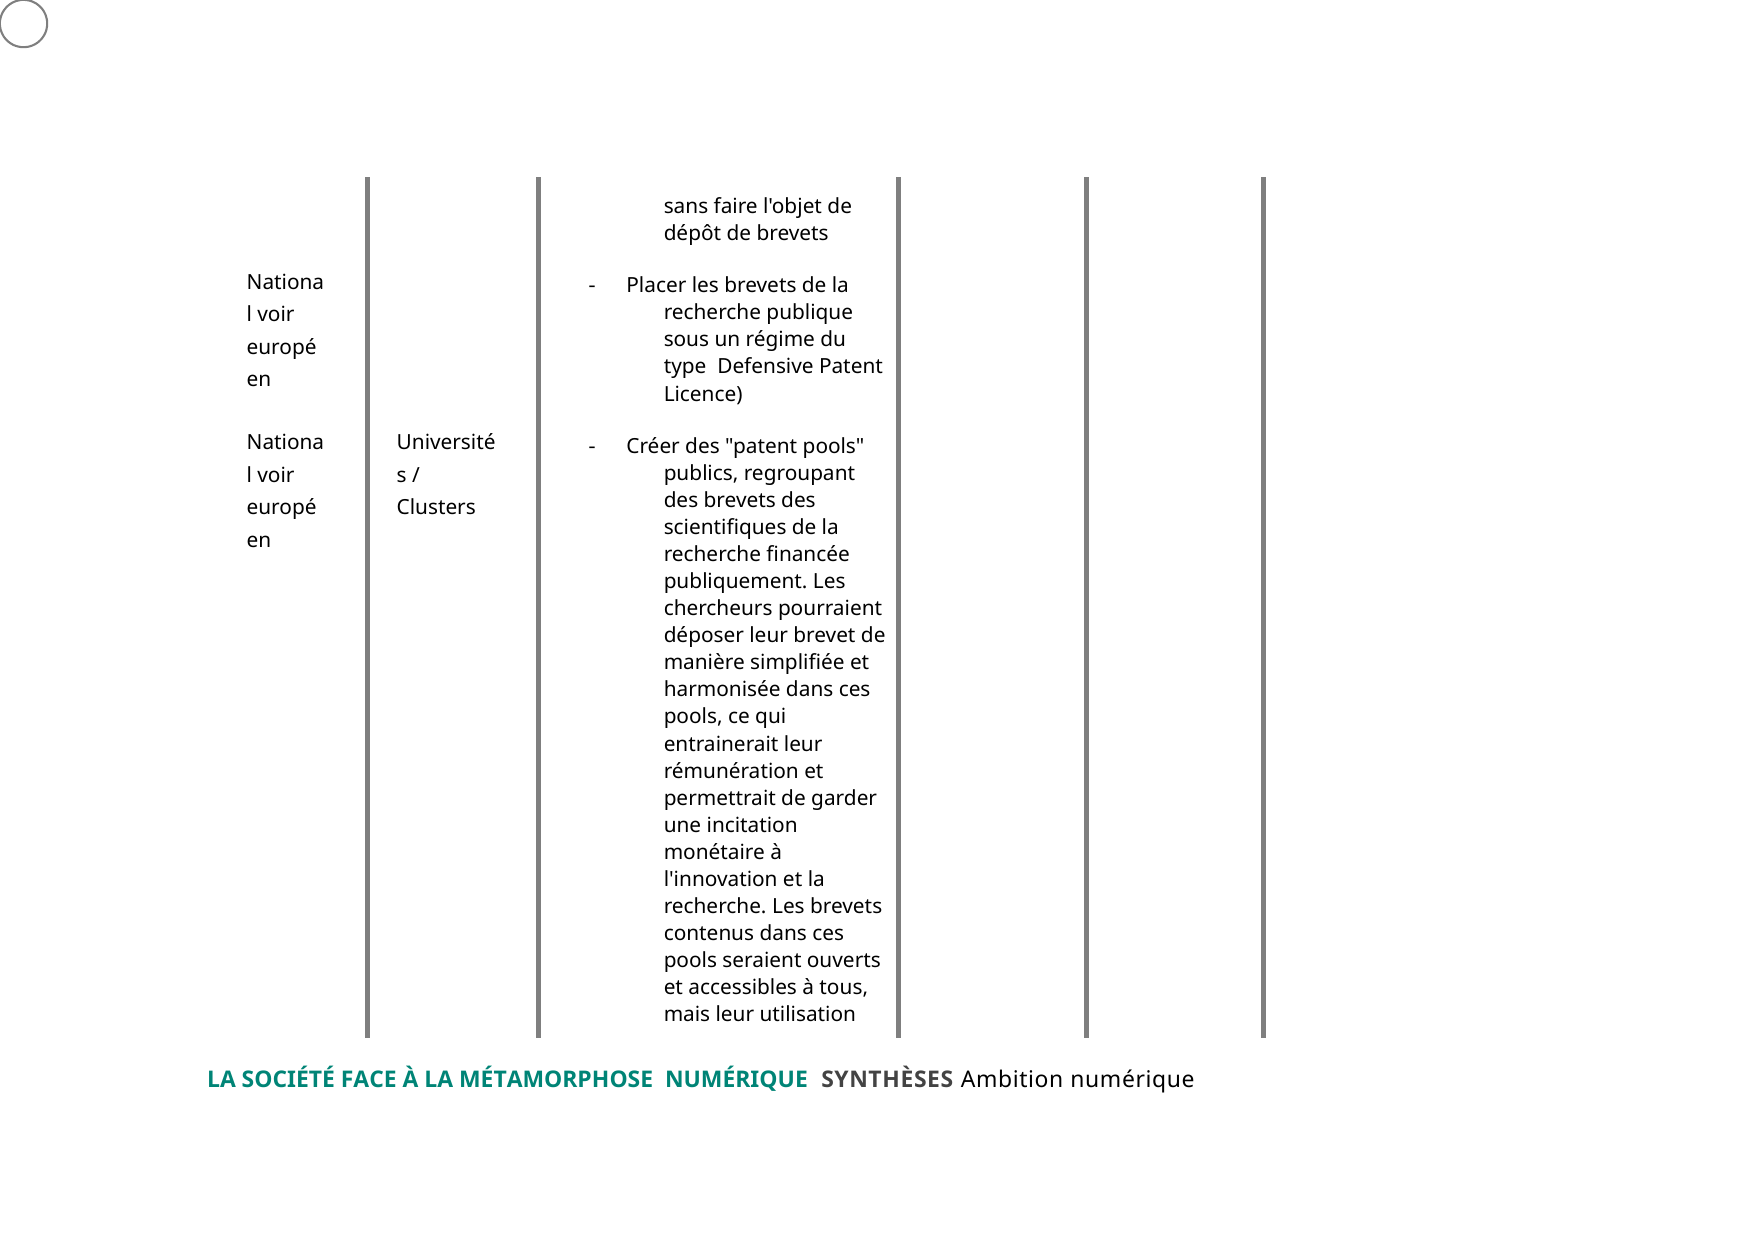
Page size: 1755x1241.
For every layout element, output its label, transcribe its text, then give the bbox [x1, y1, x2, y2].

table_cell [1089, 256, 1261, 417]
table_cell [901, 417, 1084, 1038]
table_cell [1266, 256, 1520, 417]
table_cell [1089, 177, 1261, 256]
table_cell [217, 177, 365, 256]
table_cell [1089, 417, 1261, 1038]
table_cell [901, 177, 1084, 256]
table_cell [370, 256, 536, 417]
table_cell Universités / Clusters [370, 417, 536, 1038]
table_cell Placer les brevets de la recherche publique sous un régime du type Defensive Patent Licence) [541, 256, 896, 417]
table_cell [1266, 417, 1520, 1038]
table_cell [370, 177, 536, 256]
table_cell Créer des "patent pools" publics, regroupant des brevets des scientifiques de la recherche financée publiquement. Les chercheurs pourraient déposer leur brevet de manière simplifiée et harmonisée dans ces pools, ce qui entrainerait leur rémunération et permettrait de garder une incitation monétaire à l'innovation et la recherche. Les brevets contenus dans ces pools seraient ouverts et accessibles à tous, mais leur utilisation [541, 417, 896, 1038]
table_cell sans faire l'objet de dépôt de brevets [541, 177, 896, 256]
table_cell National voir européen [217, 256, 365, 417]
table_cell [901, 256, 1084, 417]
table_cell [1266, 177, 1520, 256]
table_cell National voir européen [217, 417, 365, 1038]
